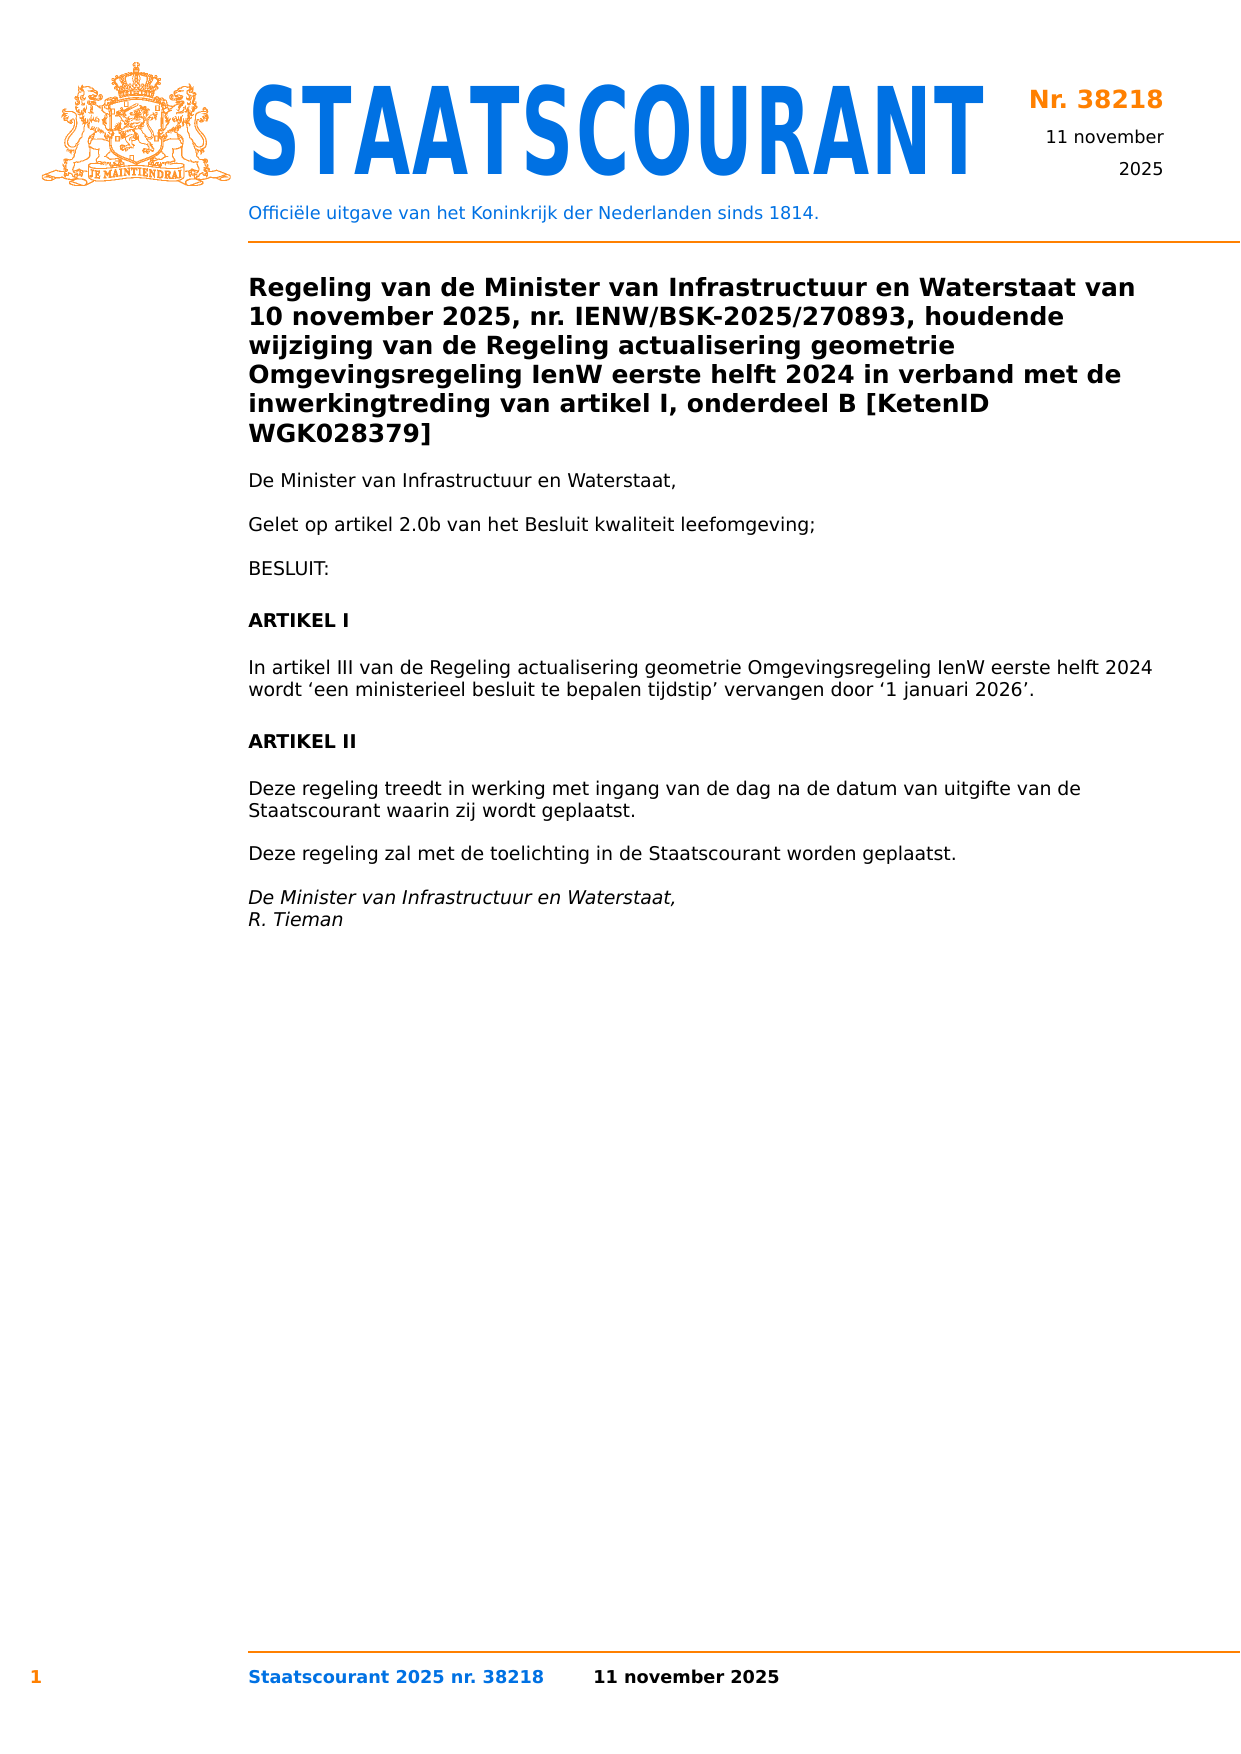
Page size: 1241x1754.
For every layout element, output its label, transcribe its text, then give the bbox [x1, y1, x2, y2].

subtitle ARTIKEL II [248, 731, 1163, 752]
table_cell 11 november [998, 121, 1240, 153]
text Deze regeling treedt in werking met ingang van de dag na de datum van uitgifte van de Staatscourant waarin zij wordt geplaatst. [248, 777, 1163, 821]
text De Minister van Infrastructuur en Waterstaat, R. Tieman [248, 887, 1163, 931]
text De Minister van Infrastructuur en Waterstaat, [248, 470, 1163, 492]
text Gelet op artikel 2.0b van het Besluit kwaliteit leefomgeving; [248, 514, 1163, 536]
table_header STAATSCOURANT [248, 62, 998, 203]
text In artikel III van de Regeling actualisering geometrie Omgevingsregeling IenW eerste helft 2024 wordt ‘een ministerieel besluit te bepalen tijdstip’ vervangen door ‘1 januari 2026’. [248, 657, 1163, 701]
text BESLUIT: [248, 558, 1163, 579]
table_header [25, 62, 248, 241]
text Deze regeling zal met de toelichting in de Staatscourant worden geplaatst. [248, 843, 1163, 865]
subtitle Regeling van de Minister van Infrastructuur en Waterstaat van 10 november 2025, nr. IENW/BSK-2025/270893, houdende wijziging van de Regeling actualisering geometrie Omgevingsregeling IenW eerste helft 2024 in verband met de inwerkingtreding van artikel I, onderdeel B [KetenID WGK028379] [248, 273, 1163, 448]
table_header Nr. 38218 [998, 62, 1240, 121]
table_cell 2025 [998, 153, 1240, 203]
table_cell Officiële uitgave van het Koninkrijk der Nederlanden sinds 1814. [248, 203, 1240, 241]
picture [41, 62, 231, 186]
subtitle ARTIKEL I [248, 609, 1163, 632]
